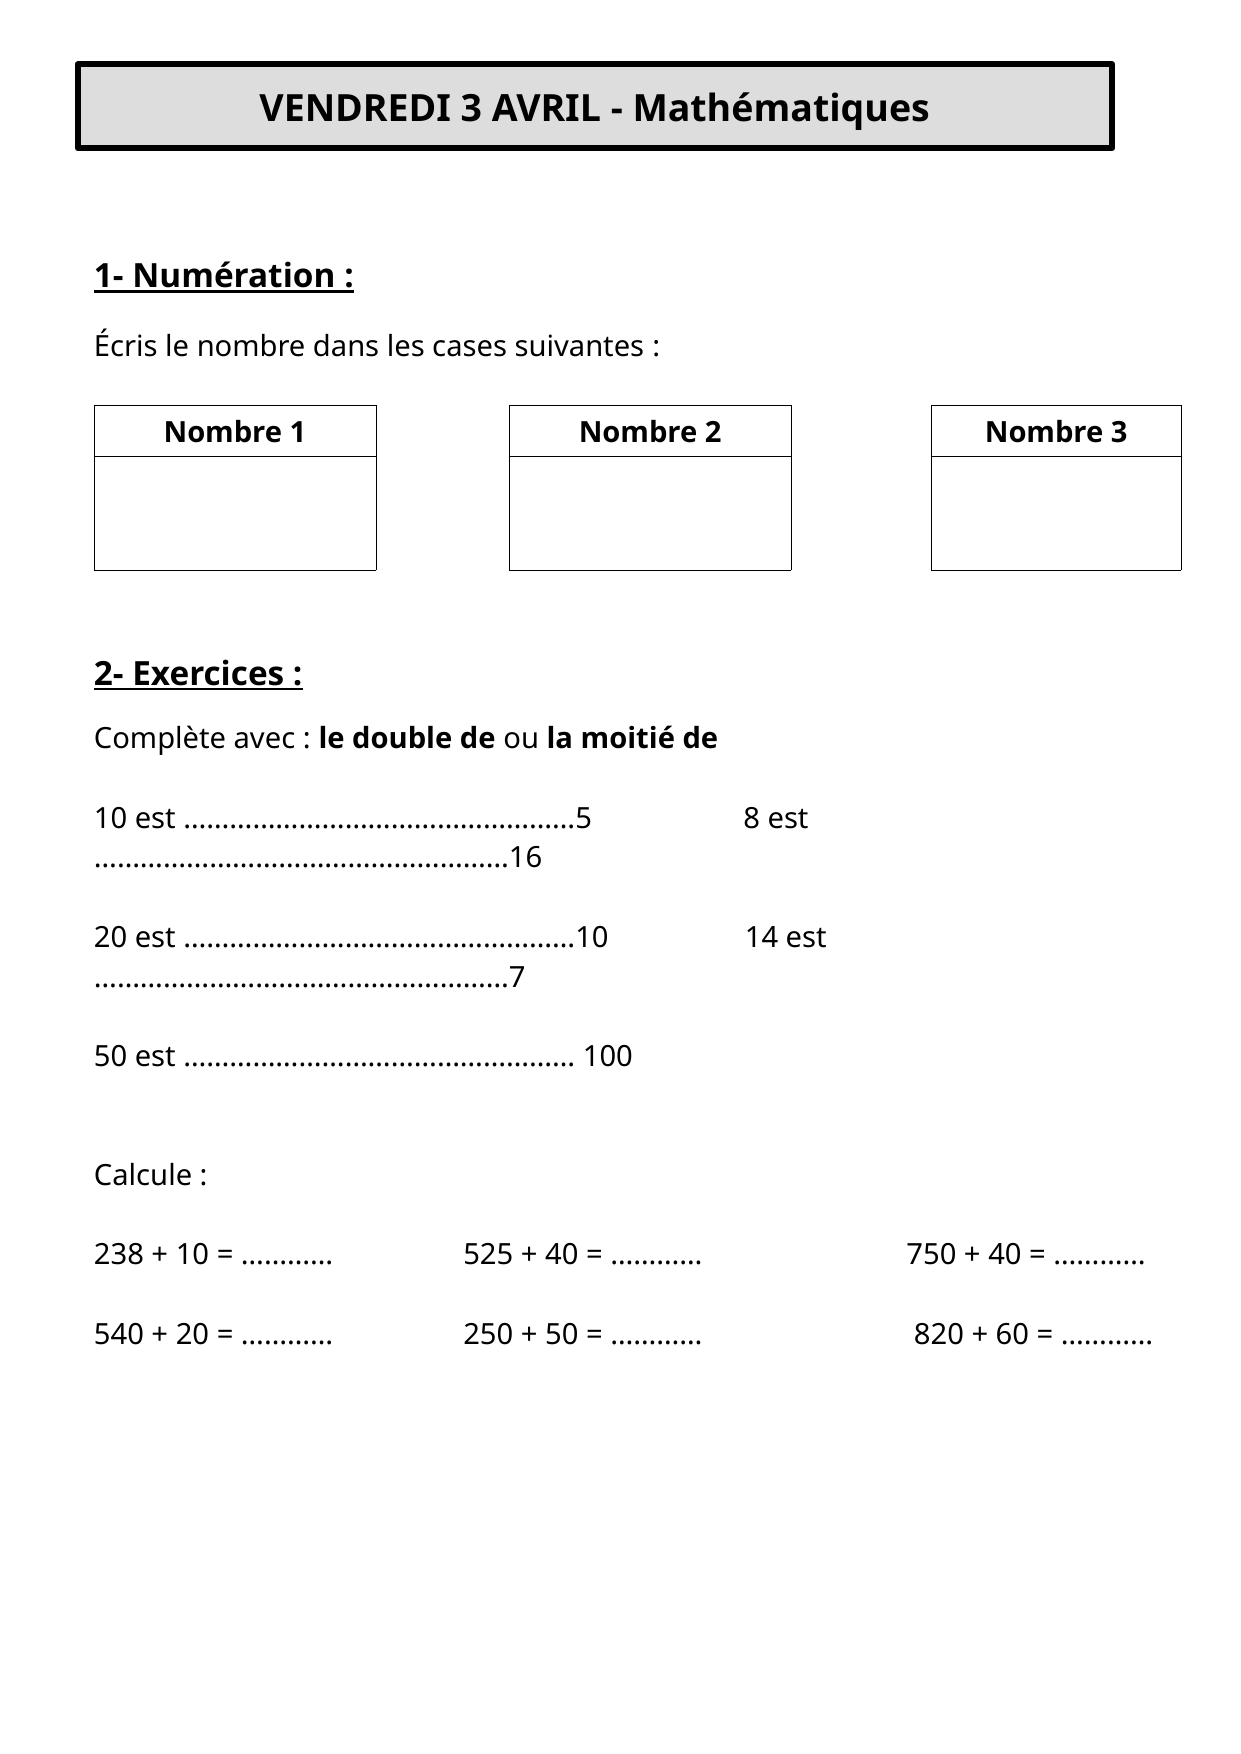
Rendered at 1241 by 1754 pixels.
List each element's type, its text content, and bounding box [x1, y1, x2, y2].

table_header [377, 405, 509, 456]
table_cell [792, 456, 931, 570]
table_cell [510, 457, 791, 570]
table_cell [95, 457, 376, 570]
text 2- Exercices : [94, 649, 1181, 695]
text 238 + 10 = ………… 525 + 40 = ………… 750 + 40 = ………… [94, 1234, 1181, 1273]
text 1- Numération : [94, 252, 1181, 297]
text 20 est ……………………………………………10 14 est ………………………………………………7 [94, 916, 1181, 996]
table_header [792, 405, 931, 456]
text Écris le nombre dans les cases suivantes : [94, 326, 1181, 365]
table_cell [932, 457, 1181, 570]
text Complète avec : le double de ou la moitié de [94, 718, 1181, 757]
text 10 est ……………………………………………5 8 est ………………………………………………16 [94, 797, 1181, 876]
table_cell [377, 456, 509, 570]
text 540 + 20 = ………… 250 + 50 = ………… 820 + 60 = ………… [94, 1313, 1181, 1353]
text Calcule : [94, 1154, 1181, 1194]
table_header Nombre 2 [510, 406, 791, 456]
text 50 est …………………………………………… 100 [94, 1035, 1181, 1075]
table_header Nombre 3 [932, 406, 1181, 456]
table_header Nombre 1 [95, 406, 376, 456]
